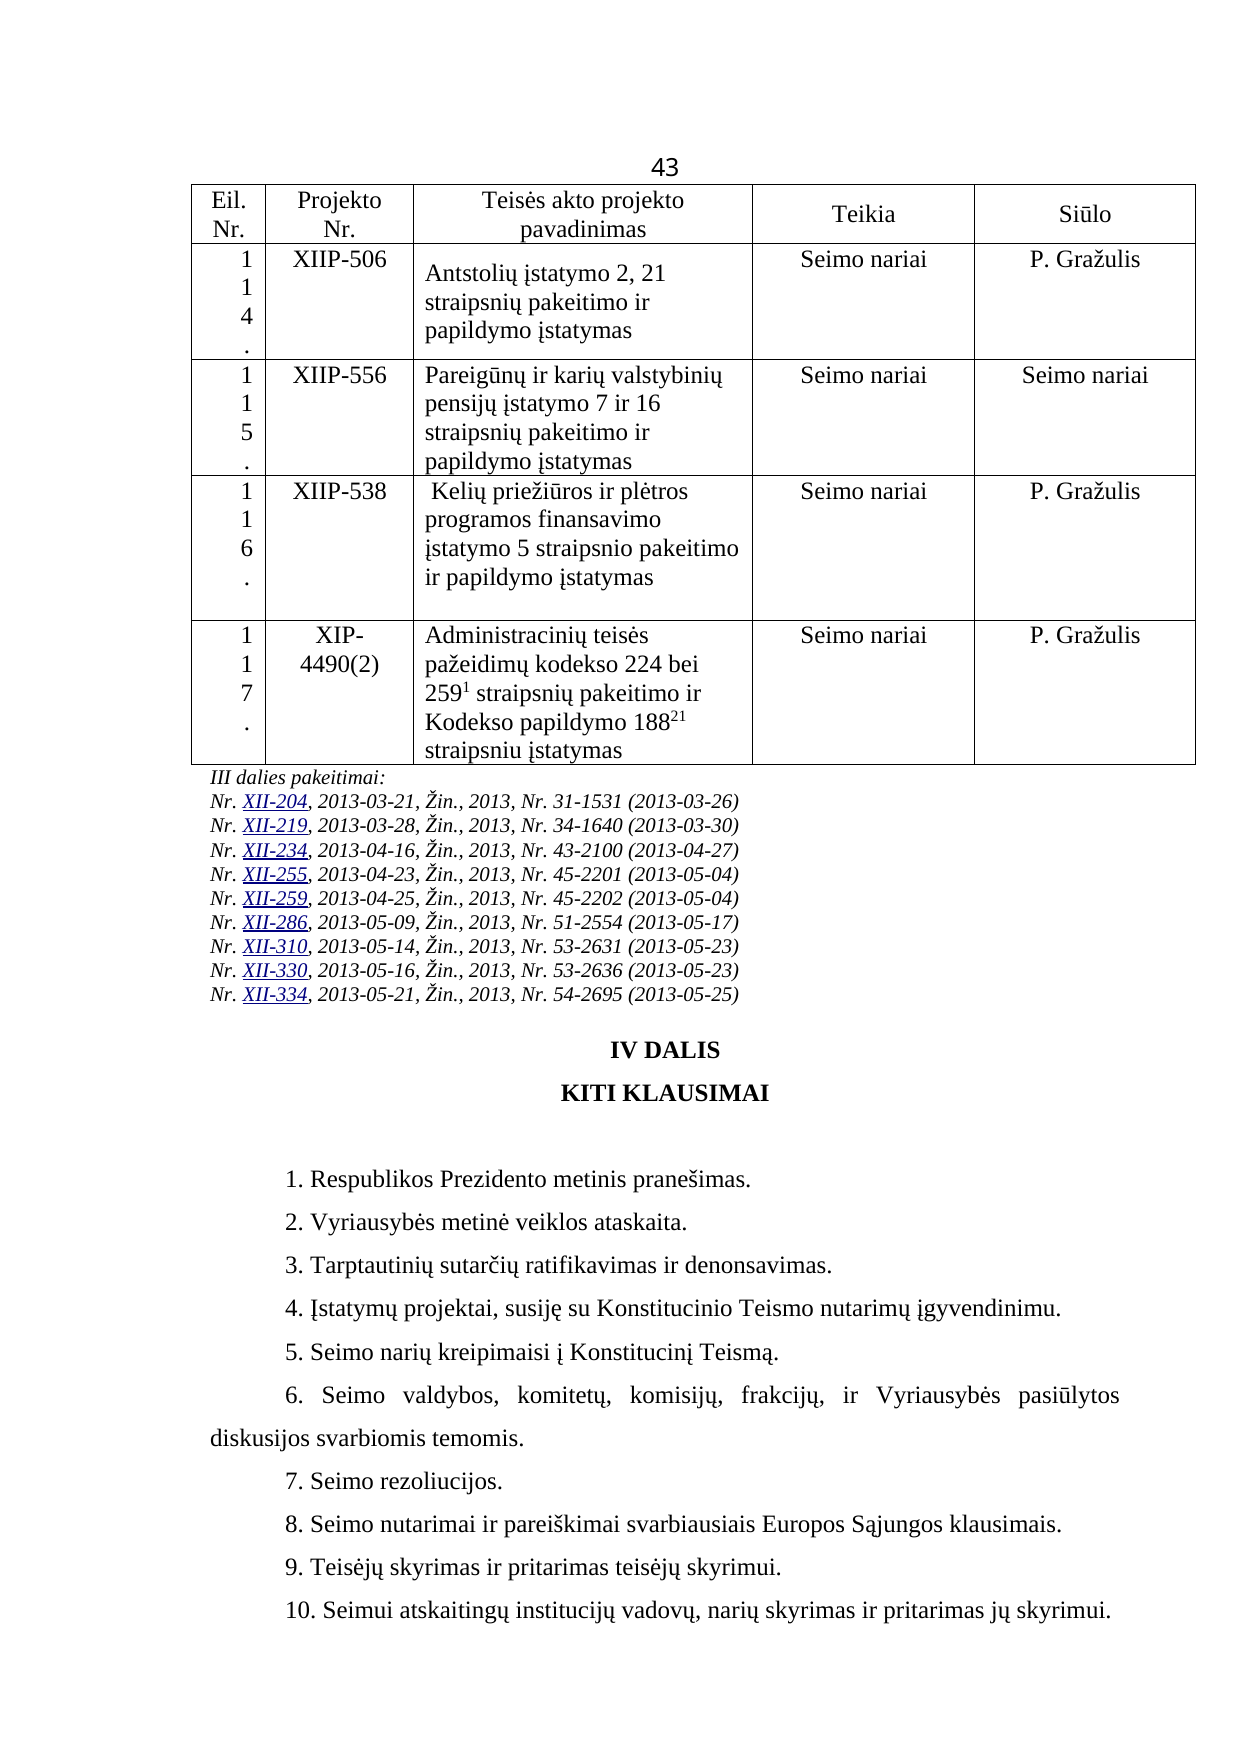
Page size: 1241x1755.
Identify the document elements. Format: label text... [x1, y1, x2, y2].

text 2. Vyriausybės metinė veiklos ataskaita. [210, 1207, 1120, 1236]
table_header Teisės akto projekto pavadinimas [414, 185, 752, 243]
table_cell Seimo nariai [975, 360, 1195, 475]
text Nr. XII-330, 2013-05-16, Žin., 2013, Nr. 53-2636 (2013-05-23) [210, 958, 1120, 982]
table_cell Kelių priežiūros ir plėtros programos finansavimo įstatymo 5 straipsnio pakeitimo ir papildymo įstatymas [414, 476, 752, 619]
table_cell Seimo nariai [753, 621, 974, 764]
table_cell [192, 621, 265, 764]
text Nr. XII-259, 2013-04-25, Žin., 2013, Nr. 45-2202 (2013-05-04) [210, 886, 1120, 910]
table_cell XIP-4490(2) [266, 621, 413, 764]
text 3. Tarptautinių sutarčių ratifikavimas ir denonsavimas. [210, 1250, 1120, 1279]
table_header Teikia [753, 185, 974, 243]
table_cell Seimo nariai [753, 476, 974, 619]
text Nr. XII-286, 2013-05-09, Žin., 2013, Nr. 51-2554 (2013-05-17) [210, 910, 1120, 934]
table_cell XIIP-556 [266, 360, 413, 475]
text 9. Teisėjų skyrimas ir pritarimas teisėjų skyrimui. [210, 1552, 1120, 1581]
text Nr. XII-310, 2013-05-14, Žin., 2013, Nr. 53-2631 (2013-05-23) [210, 934, 1120, 958]
table_cell P. Gražulis [975, 476, 1195, 619]
subtitle IV DALIS [210, 1035, 1120, 1063]
text 1. Respublikos Prezidento metinis pranešimas. [210, 1164, 1120, 1193]
subtitle III dalies pakeitimai: [210, 765, 1120, 789]
subtitle Kiti klausimai [210, 1078, 1120, 1107]
table_header Eil. Nr. [192, 185, 265, 243]
table_cell Seimo nariai [753, 244, 974, 359]
table_cell XIIP-506 [266, 244, 413, 359]
text Nr. XII-234, 2013-04-16, Žin., 2013, Nr. 43-2100 (2013-04-27) [210, 837, 1120, 862]
table_cell Administracinių teisės pažeidimų kodekso 224 bei 2591 straipsnių pakeitimo ir Kodekso papildymo 18821 straipsniu įstatymas [414, 621, 752, 764]
table_cell Antstolių įstatymo 2, 21 straipsnių pakeitimo ir papildymo įstatymas [414, 244, 752, 359]
table_cell Seimo nariai [753, 360, 974, 475]
table_cell [192, 360, 265, 475]
text 4. Įstatymų projektai, susiję su Konstitucinio Teismo nutarimų įgyvendinimu. [210, 1293, 1120, 1322]
table_header Siūlo [975, 185, 1195, 243]
table_header Projekto Nr. [266, 185, 413, 243]
table_cell [192, 244, 265, 359]
text 8. Seimo nutarimai ir pareiškimai svarbiausiais Europos Sąjungos klausimais. [210, 1509, 1120, 1538]
table_cell P. Gražulis [975, 244, 1195, 359]
text Nr. XII-255, 2013-04-23, Žin., 2013, Nr. 45-2201 (2013-05-04) [210, 862, 1120, 886]
table_cell XIIP-538 [266, 476, 413, 619]
text Nr. XII-219, 2013-03-28, Žin., 2013, Nr. 34-1640 (2013-03-30) [210, 813, 1120, 837]
text Nr. XII-204, 2013-03-21, Žin., 2013, Nr. 31-1531 (2013-03-26) [210, 789, 1120, 813]
text Nr. XII-334, 2013-05-21, Žin., 2013, Nr. 54-2695 (2013-05-25) [210, 982, 1120, 1006]
table_cell [192, 476, 265, 619]
table_cell Pareigūnų ir karių valstybinių pensijų įstatymo 7 ir 16 straipsnių pakeitimo ir papildymo įstatymas [414, 360, 752, 475]
text 6. Seimo valdybos, komitetų, komisijų, frakcijų, ir Vyriausybės pasiūlytos diskusijos svarbiomis temomis. [210, 1380, 1120, 1452]
text 5. Seimo narių kreipimaisi į Konstitucinį Teismą. [210, 1337, 1120, 1365]
table_cell P. Gražulis [975, 621, 1195, 764]
text 7. Seimo rezoliucijos. [210, 1466, 1120, 1495]
text 10. Seimui atskaitingų institucijų vadovų, narių skyrimas ir pritarimas jų skyrimui. [210, 1595, 1120, 1624]
